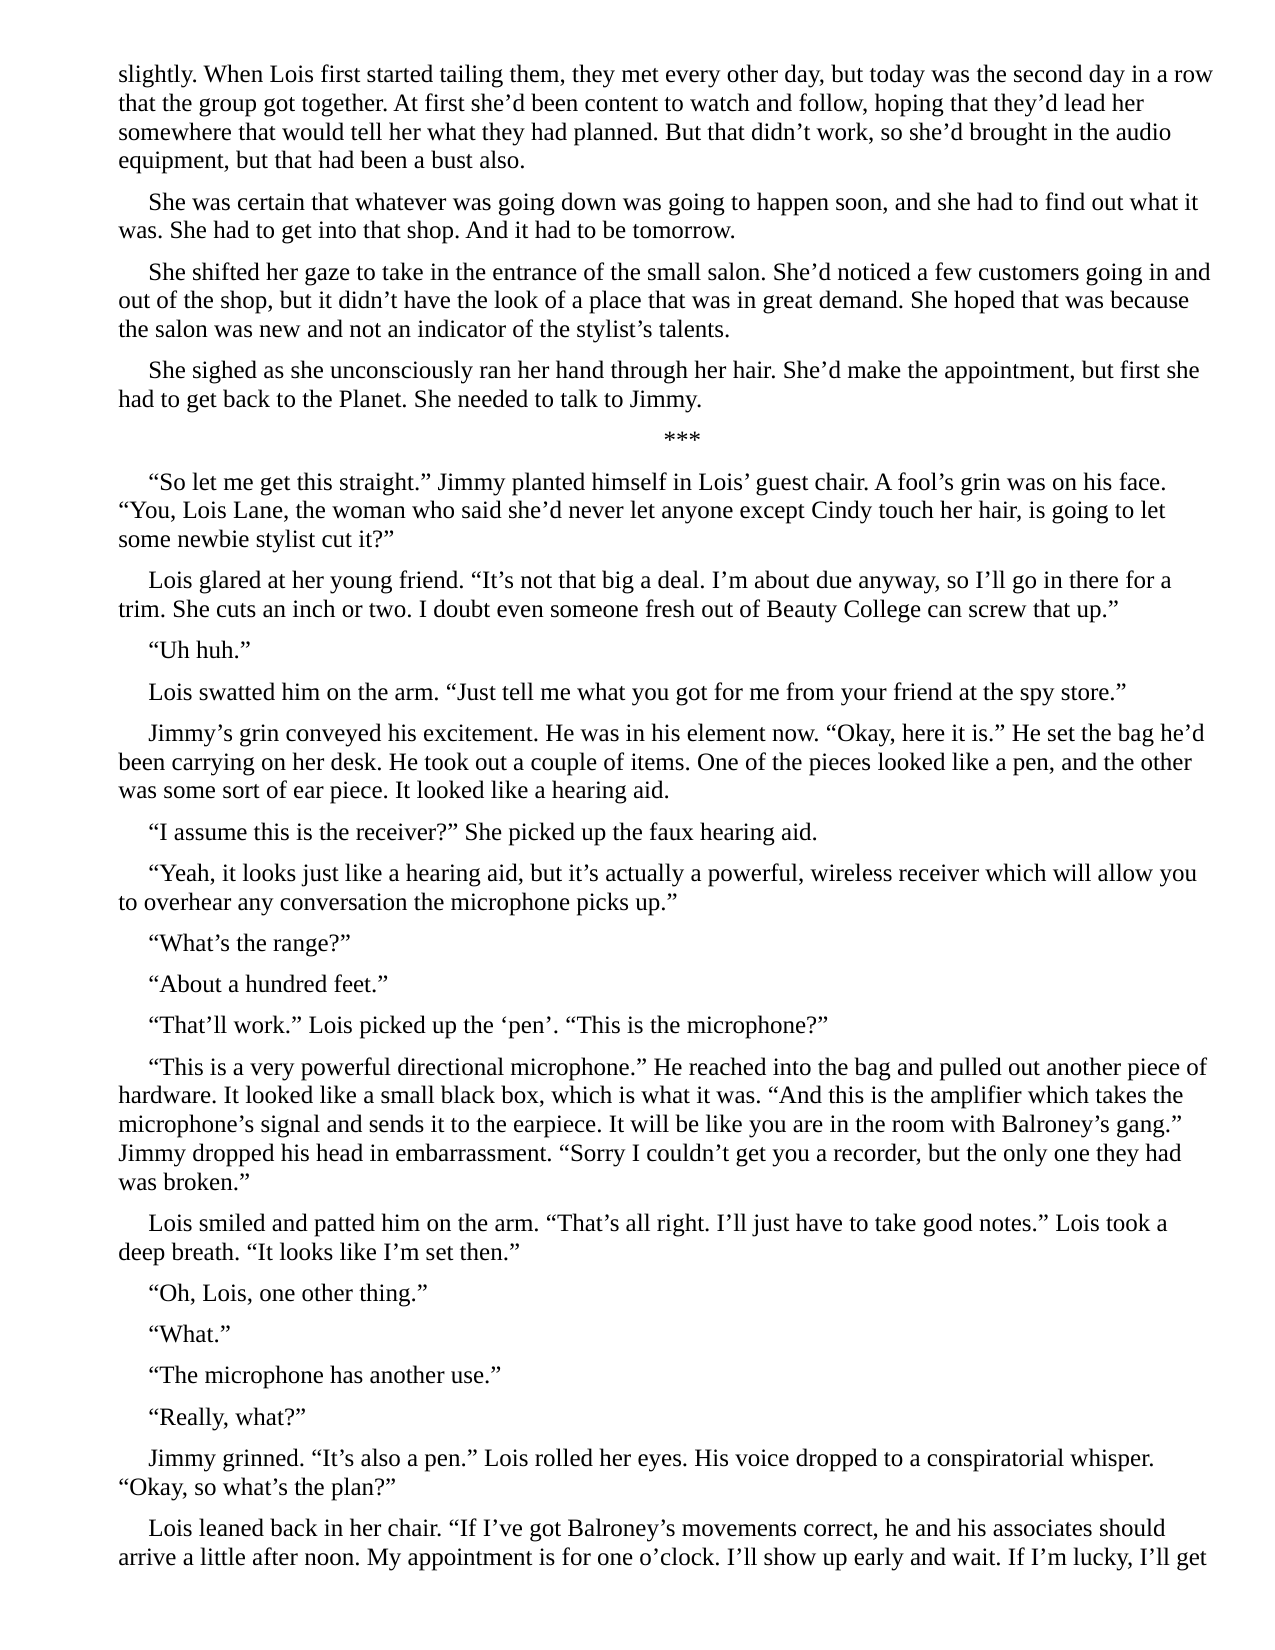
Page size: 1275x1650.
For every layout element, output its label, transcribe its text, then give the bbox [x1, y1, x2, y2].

text “Really, what?” [118, 1402, 1216, 1430]
text “What.” [118, 1319, 1216, 1348]
text Lois leaned back in her chair. “If I’ve got Balroney’s movements correct, he and his associates should arrive a little after noon. My appointment is for one o’clock. I’ll show up early and wait. If I’m lucky, I’ll get [118, 1513, 1216, 1570]
text “That’ll work.” Lois picked up the ‘pen’. “This is the microphone?” [118, 1010, 1216, 1039]
text She sighed as she unconsciously ran her hand through her hair. She’d make the appointment, but first she had to get back to the Planet. She needed to talk to Jimmy. [118, 355, 1216, 413]
text She was certain that whatever was going down was going to happen soon, and she had to find out what it was. She had to get into that shop. And it had to be tomorrow. [118, 187, 1216, 244]
text “What’s the range?” [118, 928, 1216, 957]
text “This is a very powerful directional microphone.” He reached into the bag and pulled out another piece of hardware. It looked like a small black box, which is what it was. “And this is the amplifier which takes the microphone’s signal and sends it to the earpiece. It will be like you are in the room with Balroney’s gang.” Jimmy dropped his head in embarrassment. “Sorry I couldn’t get you a recorder, but the only one they had was broken.” [118, 1052, 1216, 1195]
text *** [118, 425, 1216, 454]
text “So let me get this straight.” Jimmy planted himself in Lois’ guest chair. A fool’s grin was on his face. “You, Lois Lane, the woman who said she’d never let anyone except Cindy touch her hair, is going to let some newbie stylist cut it?” [118, 467, 1216, 553]
text She shifted her gaze to take in the entrance of the small salon. She’d noticed a few customers going in and out of the shop, but it didn’t have the look of a place that was in great demand. She hoped that was because the salon was new and not an indicator of the stylist’s talents. [118, 257, 1216, 343]
text “About a hundred feet.” [118, 969, 1216, 998]
text Jimmy’s grin conveyed his excitement. He was in his element now. “Okay, here it is.” He set the bag he’d been carrying on her desk. He took out a couple of items. One of the pieces looked like a pen, and the other was some sort of ear piece. It looked like a hearing aid. [118, 718, 1216, 804]
text “I assume this is the receiver?” She picked up the faux hearing aid. [118, 817, 1216, 845]
text Lois glared at her young friend. “It’s not that big a deal. I’m about due anyway, so I’ll go in there for a trim. She cuts an inch or two. I doubt even someone fresh out of Beauty College can screw that up.” [118, 565, 1216, 623]
text slightly. When Lois first started tailing them, they met every other day, but today was the second day in a row that the group got together. At first she’d been content to watch and follow, hoping that they’d lead her somewhere that would tell her what they had planned. But that didn’t work, so she’d brought in the audio equipment, but that had been a bust also. [118, 59, 1216, 174]
text “The microphone has another use.” [118, 1360, 1216, 1389]
text “Yeah, it looks just like a hearing aid, but it’s actually a powerful, wireless receiver which will allow you to overhear any conversation the microphone picks up.” [118, 858, 1216, 915]
text Lois smiled and patted him on the arm. “That’s all right. I’ll just have to take good notes.” Lois took a deep breath. “It looks like I’m set then.” [118, 1208, 1216, 1265]
text Lois swatted him on the arm. “Just tell me what you got for me from your friend at the spy store.” [118, 677, 1216, 705]
text Jimmy grinned. “It’s also a pen.” Lois rolled her eyes. His voice dropped to a conspiratorial whisper. “Okay, so what’s the plan?” [118, 1443, 1216, 1500]
text “Uh huh.” [118, 635, 1216, 664]
text “Oh, Lois, one other thing.” [118, 1278, 1216, 1307]
